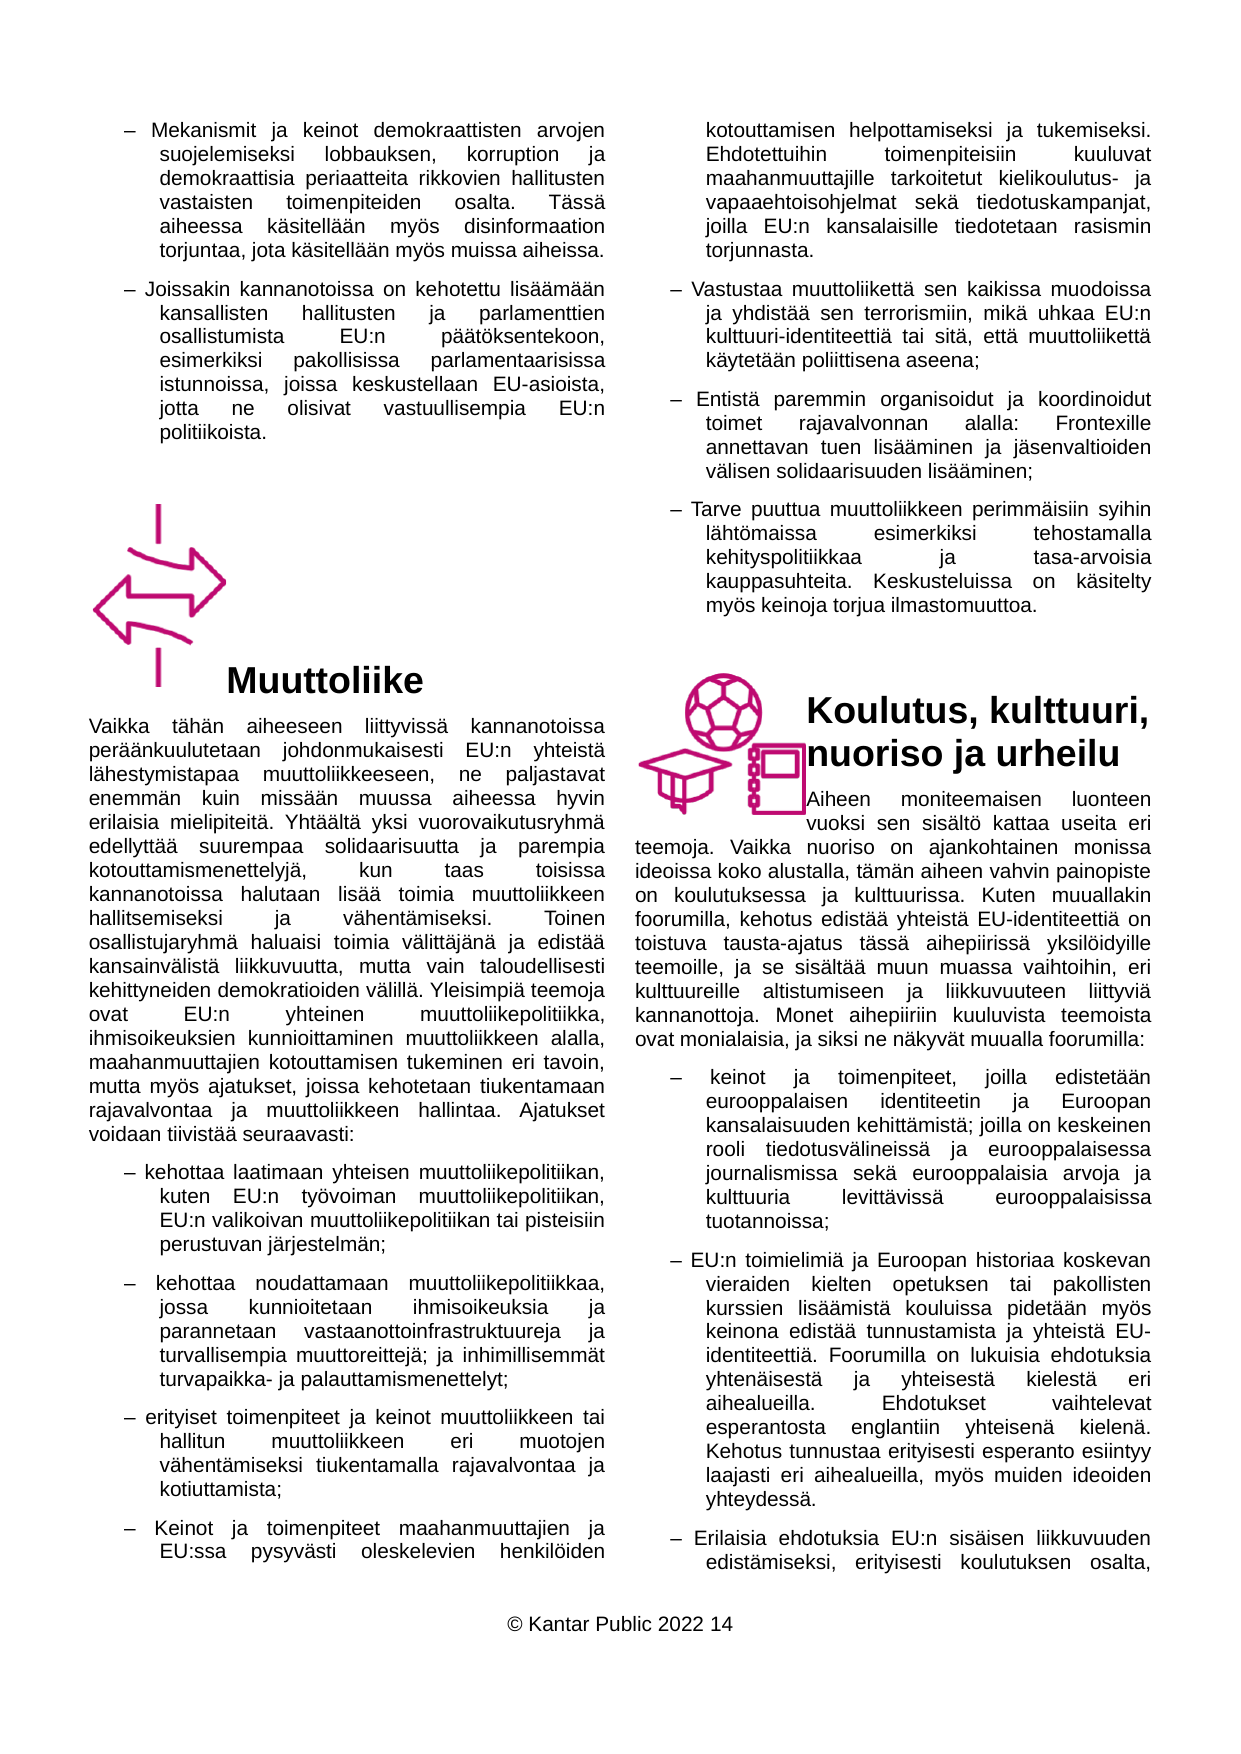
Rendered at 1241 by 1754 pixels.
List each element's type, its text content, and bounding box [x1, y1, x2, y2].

text ‒ Vastustaa muuttoliikettä sen kaikissa muodoissa ja yhdistää sen terrorismiin, mikä uhkaa EU:n kulttuuri-identiteettiä tai sitä, että muuttoliikettä käytetään poliittisena aseena; [670, 276, 1152, 372]
text ‒ Tarve puuttua muuttoliikkeen perimmäisiin syihin lähtömaissa esimerkiksi tehostamalla kehityspolitiikkaa ja tasa-arvoisia kauppasuhteita. Keskusteluissa on käsitelty myös keinoja torjua ilmastomuuttoa. [670, 497, 1152, 617]
text Aiheen moniteemaisen luonteen vuoksi sen sisältö kattaa useita eri teemoja. Vaikka nuoriso on ajankohtainen monissa ideoissa koko alustalla, tämän aiheen vahvin painopiste on koulutuksessa ja kulttuurissa. Kuten muuallakin foorumilla, kehotus edistää yhteistä EU-identiteettiä on toistuva tausta-ajatus tässä aihepiirissä yksilöidyille teemoille, ja se sisältää muun muassa vaihtoihin, eri kulttuureille altistumiseen ja liikkuvuuteen liittyviä kannanottoja. Monet aihepiiriin kuuluvista teemoista ovat monialaisia, ja siksi ne näkyvät muualla foorumilla: [635, 787, 1152, 1051]
text ‒ Entistä paremmin organisoidut ja koordinoidut toimet rajavalvonnan alalla: Frontexille annettavan tuen lisääminen ja jäsenvaltioiden välisen solidaarisuuden lisääminen; [670, 387, 1152, 483]
text ‒ Erilaisia ehdotuksia EU:n sisäisen liikkuvuuden edistämiseksi, erityisesti koulutuksen osalta, [670, 1526, 1152, 1573]
picture [92, 504, 227, 687]
text ‒ EU:n toimielimiä ja Euroopan historiaa koskevan vieraiden kielten opetuksen tai pakollisten kurssien lisäämistä kouluissa pidetään myös keinona edistää tunnustamista ja yhteistä EU-identiteettiä. Foorumilla on lukuisia ehdotuksia yhtenäisestä ja yhteisestä kielestä eri aihealueilla. Ehdotukset vaihtelevat esperantosta englantiin yhteisenä kielenä. Kehotus tunnustaa erityisesti esperanto esiintyy laajasti eri aihealueilla, myös muiden ideoiden yhteydessä. [670, 1247, 1152, 1511]
text kotouttamisen helpottamiseksi ja tukemiseksi. Ehdotettuihin toimenpiteisiin kuuluvat maahanmuuttajille tarkoitetut kielikoulutus- ja vapaaehtoisohjelmat sekä tiedotuskampanjat, joilla EU:n kansalaisille tiedotetaan rasismin torjunnasta. [670, 118, 1152, 262]
subtitle Muuttoliike [88, 659, 605, 702]
text ‒ erityiset toimenpiteet ja keinot muuttoliikkeen tai hallitun muuttoliikkeen eri muotojen vähentämiseksi tiukentamalla rajavalvontaa ja kotiuttamista; [124, 1405, 605, 1501]
picture [638, 673, 806, 815]
text Vaikka tähän aiheeseen liittyvissä kannanotoissa peräänkuulutetaan johdonmukaisesti EU:n yhteistä lähestymistapaa muuttoliikkeeseen, ne paljastavat enemmän kuin missään muussa aiheessa hyvin erilaisia mielipiteitä. Yhtäältä yksi vuorovaikutusryhmä edellyttää suurempaa solidaarisuutta ja parempia kotouttamismenettelyjä, kun taas toisissa kannanotoissa halutaan lisää toimia muuttoliikkeen hallitsemiseksi ja vähentämiseksi. Toinen osallistujaryhmä haluaisi toimia välittäjänä ja edistää kansainvälistä liikkuvuutta, mutta vain taloudellisesti kehittyneiden demokratioiden välillä. Yleisimpiä teemoja ovat EU:n yhteinen muuttoliikepolitiikka, ihmisoikeuksien kunnioittaminen muuttoliikkeen alalla, maahanmuuttajien kotouttamisen tukeminen eri tavoin, mutta myös ajatukset, joissa kehotetaan tiukentamaan rajavalvontaa ja muuttoliikkeen hallintaa. Ajatukset voidaan tiivistää seuraavasti: [88, 714, 605, 1146]
text ‒ keinot ja toimenpiteet, joilla edistetään eurooppalaisen identiteetin ja Euroopan kansalaisuuden kehittämistä; joilla on keskeinen rooli tiedotusvälineissä ja eurooppalaisessa journalismissa sekä eurooppalaisia arvoja ja kulttuuria levittävissä eurooppalaisissa tuotannoissa; [670, 1065, 1152, 1233]
text ‒ Mekanismit ja keinot demokraattisten arvojen suojelemiseksi lobbauksen, korruption ja demokraattisia periaatteita rikkovien hallitusten vastaisten toimenpiteiden osalta. Tässä aiheessa käsitellään myös disinformaation torjuntaa, jota käsitellään myös muissa aiheissa. [124, 118, 605, 262]
text ‒ kehottaa noudattamaan muuttoliikepolitiikkaa, jossa kunnioitetaan ihmisoikeuksia ja parannetaan vastaanottoinfrastruktuureja ja turvallisempia muuttoreittejä; ja inhimillisemmät turvapaikka- ja palauttamismenettelyt; [124, 1271, 605, 1390]
subtitle Koulutus, kulttuuri, nuoriso ja urheilu [806, 688, 1152, 774]
text ‒ Keinot ja toimenpiteet maahanmuuttajien ja EU:ssa pysyvästi oleskelevien henkilöiden [124, 1515, 605, 1563]
text ‒ Joissakin kannanotoissa on kehotettu lisäämään kansallisten hallitusten ja parlamenttien osallistumista EU:n päätöksentekoon, esimerkiksi pakollisissa parlamentaarisissa istunnoissa, joissa keskustellaan EU-asioista, jotta ne olisivat vastuullisempia EU:n politiikoista. [124, 276, 605, 444]
text ‒ kehottaa laatimaan yhteisen muuttoliikepolitiikan, kuten EU:n työvoiman muuttoliikepolitiikan, EU:n valikoivan muuttoliikepolitiikan tai pisteisiin perustuvan järjestelmän; [124, 1160, 605, 1256]
